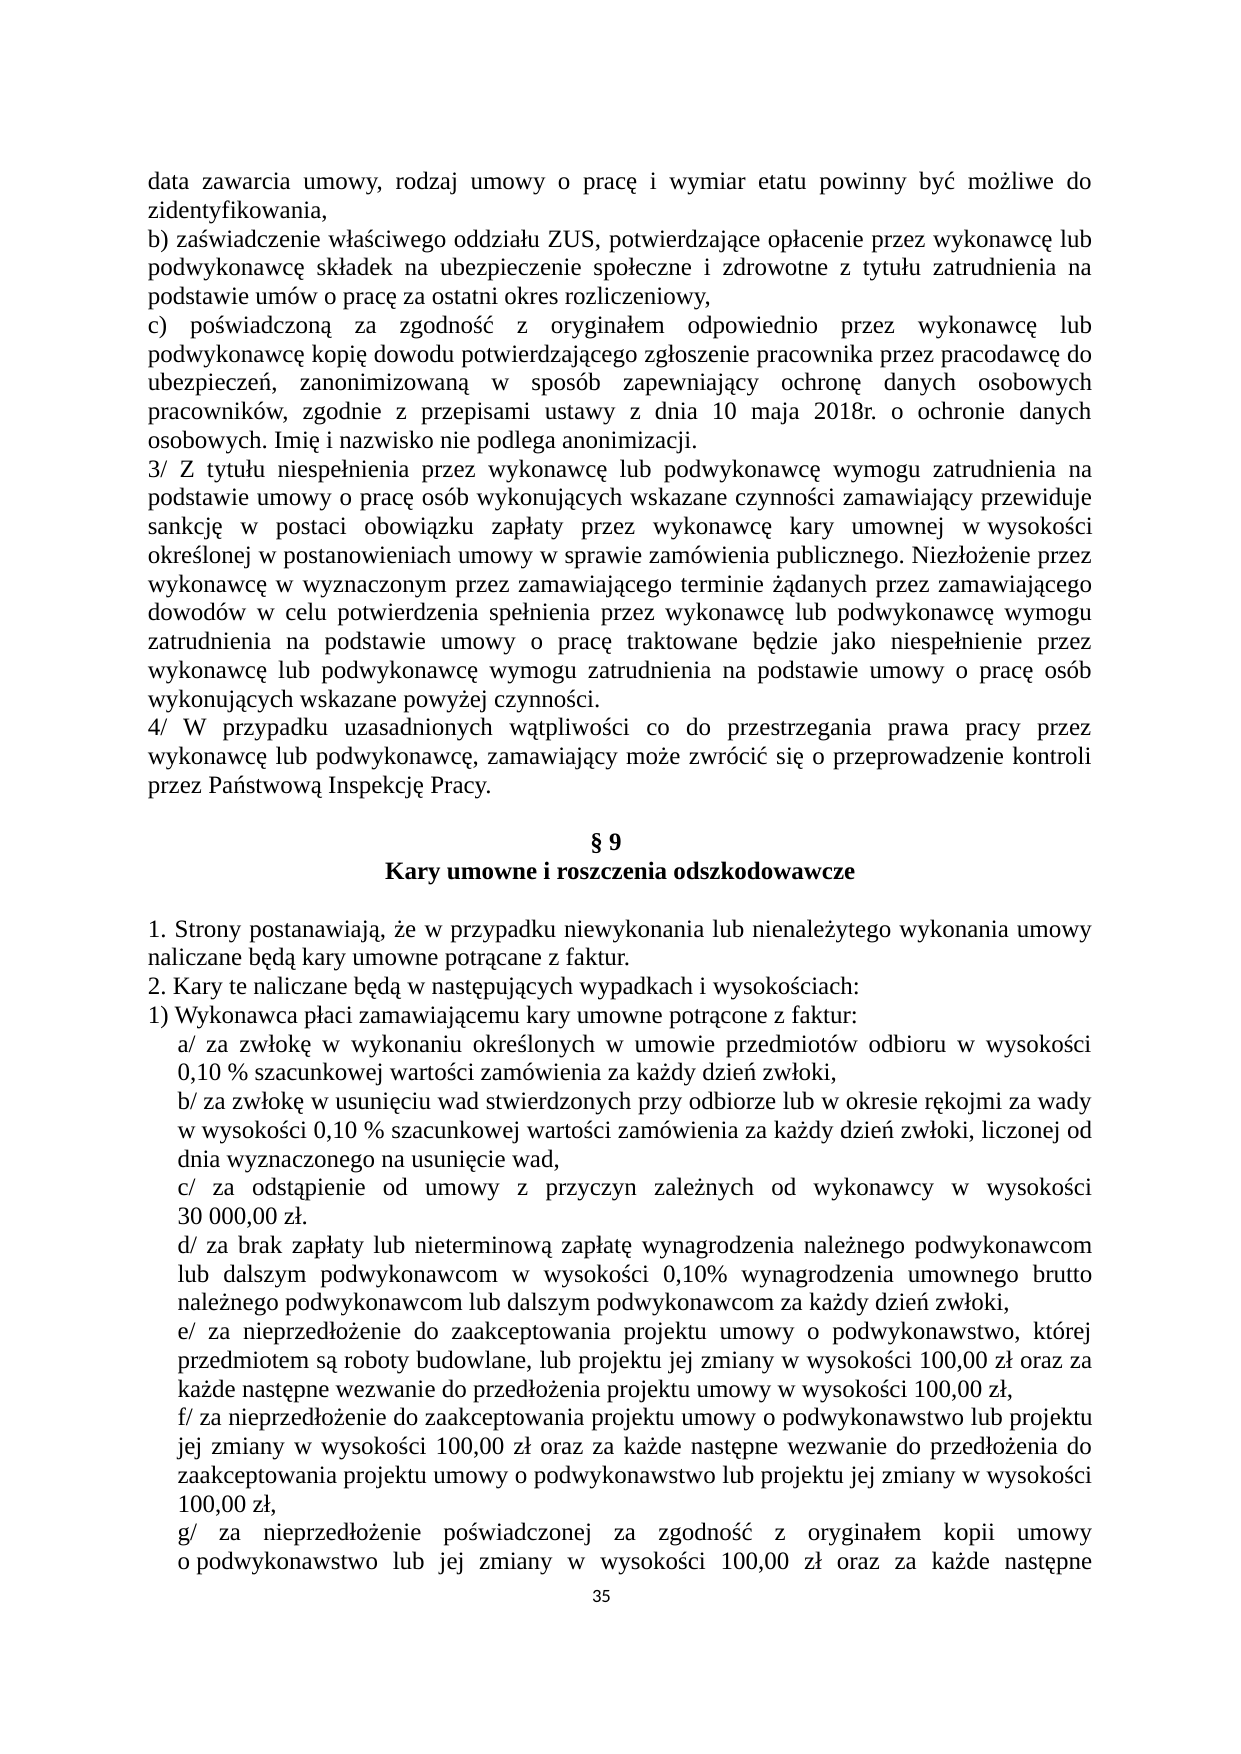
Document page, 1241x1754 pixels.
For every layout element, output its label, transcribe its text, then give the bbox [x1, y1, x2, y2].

text 3/ Z tytułu niespełnienia przez wykonawcę lub podwykonawcę wymogu zatrudnienia na podstawie umowy o pracę osób wykonujących wskazane czynności zamawiający przewiduje sankcję w postaci obowiązku zapłaty przez wykonawcę kary umownej w wysokości określonej w postanowieniach umowy w sprawie zamówienia publicznego. Niezłożenie przez wykonawcę w wyznaczonym przez zamawiającego terminie żądanych przez zamawiającego dowodów w celu potwierdzenia spełnienia przez wykonawcę lub podwykonawcę wymogu zatrudnienia na podstawie umowy o pracę traktowane będzie jako niespełnienie przez wykonawcę lub podwykonawcę wymogu zatrudnienia na podstawie umowy o pracę osób wykonujących wskazane powyżej czynności. [148, 454, 1093, 712]
text data zawarcia umowy, rodzaj umowy o pracę i wymiar etatu powinny być możliwe do zidentyfikowania, [148, 166, 1093, 224]
text f/ za nieprzedłożenie do zaakceptowania projektu umowy o podwykonawstwo lub projektu jej zmiany w wysokości 100,00 zł oraz za każde następne wezwanie do przedłożenia do zaakceptowania projektu umowy o podwykonawstwo lub projektu jej zmiany w wysokości 100,00 zł, [177, 1402, 1093, 1517]
text e/ za nieprzedłożenie do zaakceptowania projektu umowy o podwykonawstwo, której przedmiotem są roboty budowlane, lub projektu jej zmiany w wysokości 100,00 zł oraz za każde następne wezwanie do przedłożenia projektu umowy w wysokości 100,00 zł, [177, 1316, 1093, 1402]
text g/ za nieprzedłożenie poświadczonej za zgodność z oryginałem kopii umowy o podwykonawstwo lub jej zmiany w wysokości 100,00 zł oraz za każde następne [177, 1517, 1093, 1575]
text c) poświadczoną za zgodność z oryginałem odpowiednio przez wykonawcę lub podwykonawcę kopię dowodu potwierdzającego zgłoszenie pracownika przez pracodawcę do ubezpieczeń, zanonimizowaną w sposób zapewniający ochronę danych osobowych pracowników, zgodnie z przepisami ustawy z dnia 10 maja 2018r. o ochronie danych osobowych. Imię i nazwisko nie podlega anonimizacji. [148, 310, 1093, 454]
text 1. Strony postanawiają, że w przypadku niewykonania lub nienależytego wykonania umowy naliczane będą kary umowne potrącane z faktur. [148, 914, 1093, 971]
text d/ za brak zapłaty lub nieterminową zapłatę wynagrodzenia należnego podwykonawcom lub dalszym podwykonawcom w wysokości 0,10% wynagrodzenia umownego brutto należnego podwykonawcom lub dalszym podwykonawcom za każdy dzień zwłoki, [177, 1230, 1093, 1316]
text b) zaświadczenie właściwego oddziału ZUS, potwierdzające opłacenie przez wykonawcę lub podwykonawcę składek na ubezpieczenie społeczne i zdrowotne z tytułu zatrudnienia na podstawie umów o pracę za ostatni okres rozliczeniowy, [148, 224, 1093, 310]
text 1) Wykonawca płaci zamawiającemu kary umowne potrącone z faktur: [148, 1000, 1093, 1029]
text § 9 [516, 827, 1093, 856]
text 4/ W przypadku uzasadnionych wątpliwości co do przestrzegania prawa pracy przez wykonawcę lub podwykonawcę, zamawiający może zwrócić się o przeprowadzenie kontroli przez Państwową Inspekcję Pracy. [148, 712, 1093, 799]
text 2. Kary te naliczane będą w następujących wypadkach i wysokościach: [148, 971, 1093, 1000]
text a/ za zwłokę w wykonaniu określonych w umowie przedmiotów odbioru w wysokości 0,10 % szacunkowej wartości zamówienia za każdy dzień zwłoki, [177, 1029, 1093, 1086]
text c/ za odstąpienie od umowy z przyczyn zależnych od wykonawcy w wysokości 30 000,00 zł. [177, 1172, 1093, 1230]
text b/ za zwłokę w usunięciu wad stwierdzonych przy odbiorze lub w okresie rękojmi za wady w wysokości 0,10 % szacunkowej wartości zamówienia za każdy dzień zwłoki, liczonej od dnia wyznaczonego na usunięcie wad, [177, 1086, 1093, 1172]
text Kary umowne i roszczenia odszkodowawcze [148, 856, 1093, 885]
